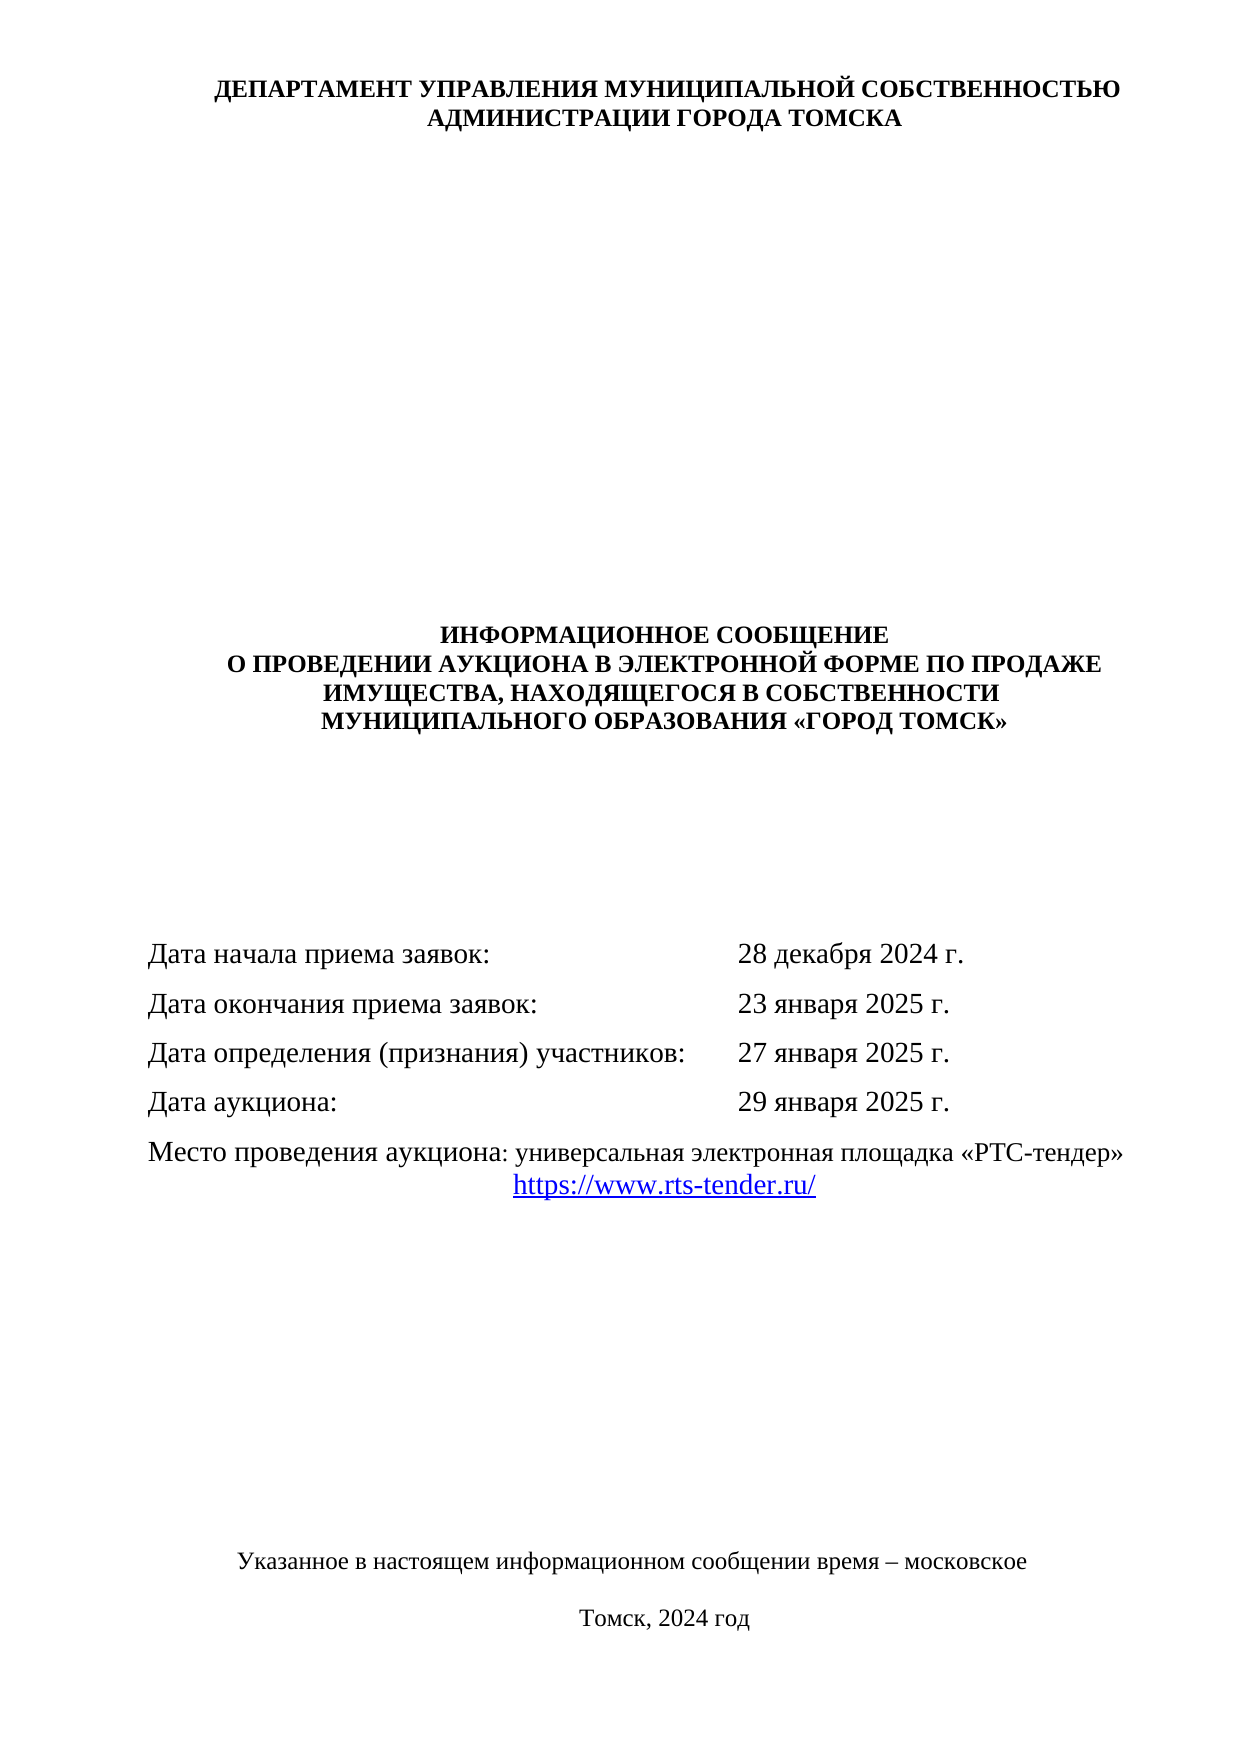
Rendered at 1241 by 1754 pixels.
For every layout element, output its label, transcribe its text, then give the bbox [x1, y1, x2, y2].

text МУНИЦИПАЛЬНОГО ОБРАЗОВАНИЯ «ГОРОД ТОМСК» [148, 706, 1181, 735]
text Томск, 2024 год [148, 1603, 1181, 1632]
text https://www.rts-tender.ru/ [148, 1167, 1181, 1201]
text Дата начала приема заявок: 28 декабря 2024 г. [148, 936, 1175, 970]
text Дата аукциона: 29 января 2025 г. [148, 1084, 1175, 1118]
text О ПРОВЕДЕНИИ АУКЦИОНА В ЭЛЕКТРОННОЙ ФОРМЕ ПО ПРОДАЖЕ ИМУЩЕСТВА, НАХОДЯЩЕГОСЯ В СОБСТВЕННОСТИ [148, 649, 1181, 706]
text АДМИНИСТРАЦИИ ГОРОДА ТОМСКА [148, 103, 1181, 131]
text ИНФОРМАЦИОННОЕ СООБЩЕНИЕ [148, 620, 1181, 649]
text Дата определения (признания) участников: 27 января 2025 г. [148, 1035, 1175, 1069]
text ДЕПАРТАМЕНТ УПРАВЛЕНИЯ МУНИЦИПАЛЬНОЙ СОБСТВЕННОСТЬЮ [148, 74, 1181, 103]
text Место проведения аукциона: универсальная электронная площадка «РТС-тендер» [148, 1134, 1181, 1167]
text Дата окончания приема заявок: 23 января 2025 г. [148, 986, 1175, 1019]
text Указанное в настоящем информационном сообщении время – московское [148, 1546, 1181, 1575]
